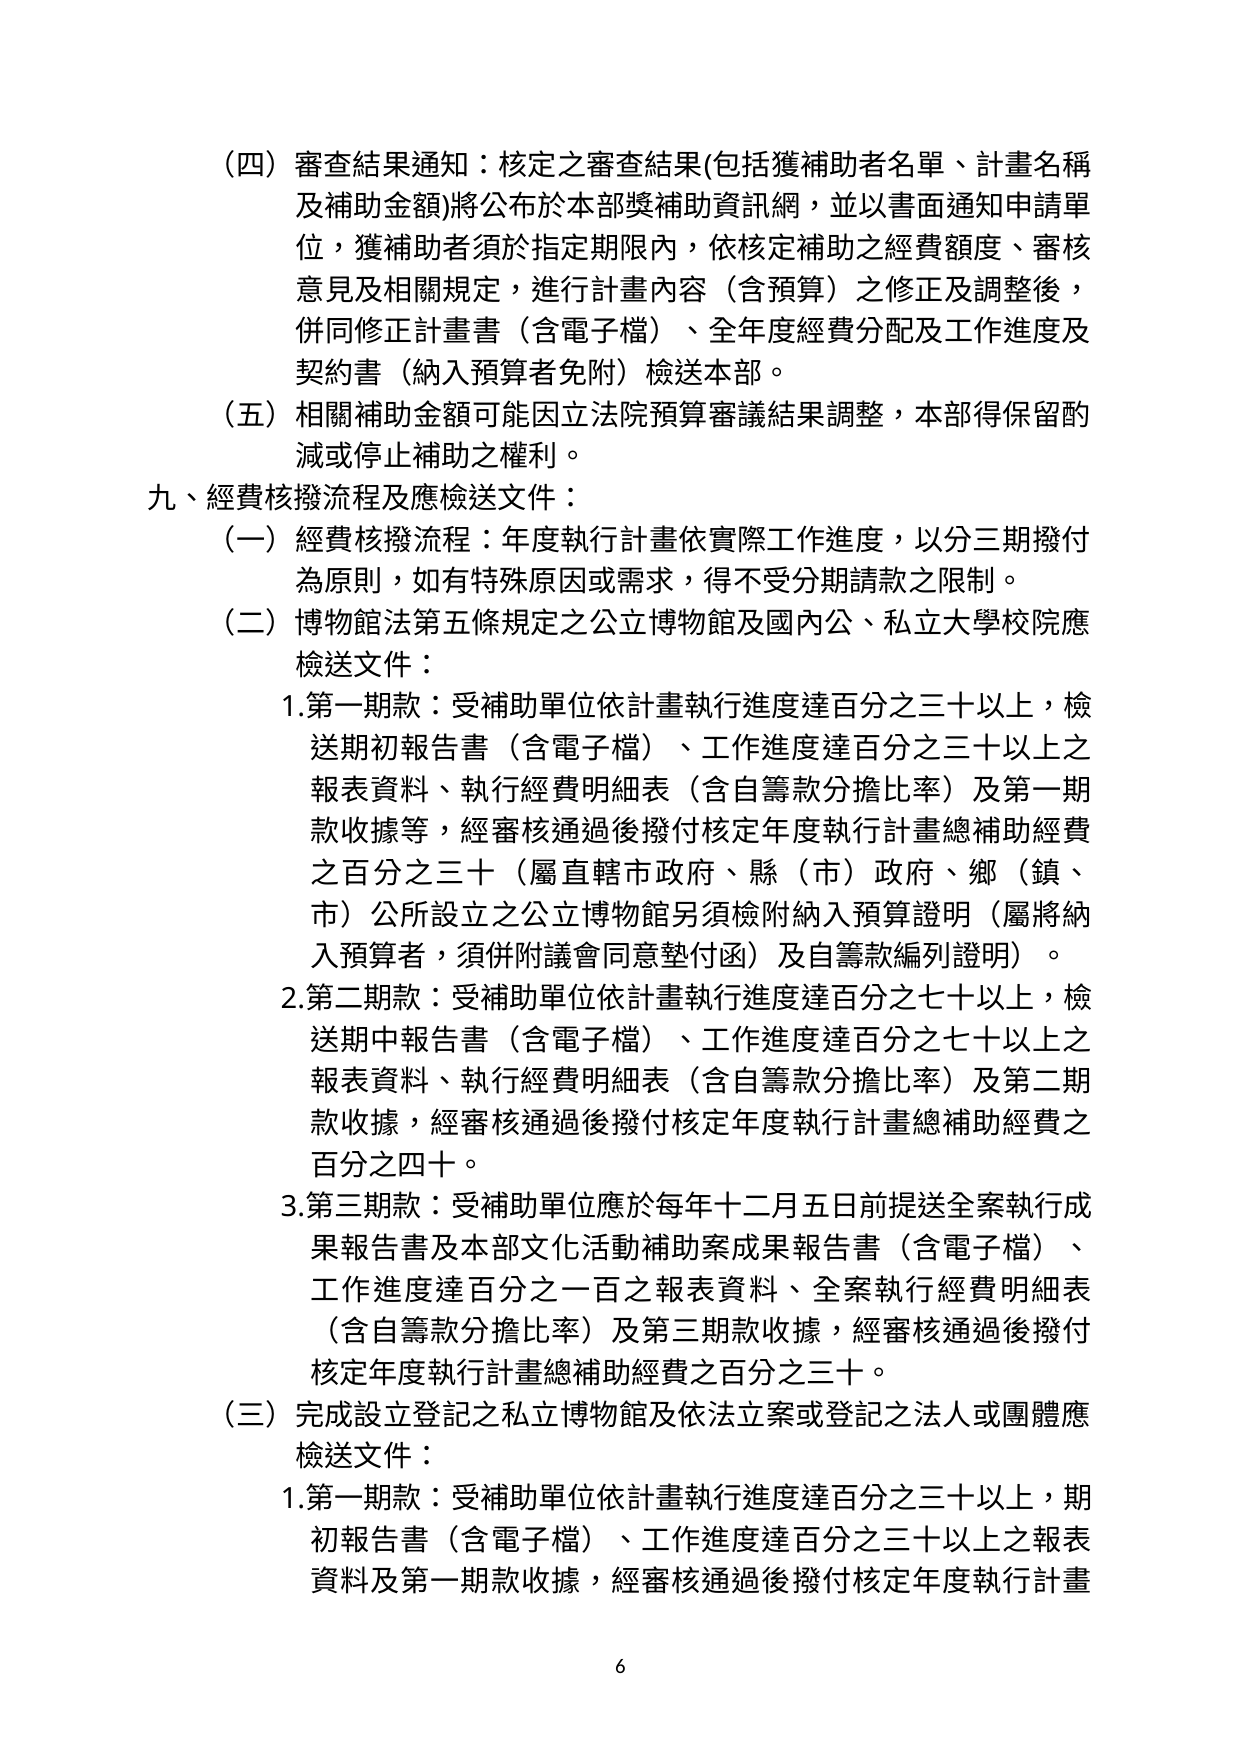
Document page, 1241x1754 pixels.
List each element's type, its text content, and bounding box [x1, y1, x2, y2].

text （五）相關補助金額可能因立法院預算審議結果調整，本部得保留酌減或停止補助之權利。 [207, 392, 1092, 475]
text 1.第一期款：受補助單位依計畫執行進度達百分之三十以上，檢送期初報告書（含電子檔）、工作進度達百分之三十以上之報表資料、執行經費明細表（含自籌款分擔比率）及第一期款收據等，經審核通過後撥付核定年度執行計畫總補助經費之百分之三十（屬直轄市政府、縣（市）政府、鄉（鎮、市）公所設立之公立博物館另須檢附納入預算證明（屬將納入預算者，須併附議會同意墊付函）及自籌款編列證明）。 [280, 683, 1092, 975]
text 2.第二期款：受補助單位依計畫執行進度達百分之七十以上，檢送期中報告書（含電子檔）、工作進度達百分之七十以上之報表資料、執行經費明細表（含自籌款分擔比率）及第二期款收據，經審核通過後撥付核定年度執行計畫總補助經費之百分之四十。 [280, 975, 1092, 1183]
text 九、經費核撥流程及應檢送文件： [148, 475, 1092, 517]
text 1.第一期款：受補助單位依計畫執行進度達百分之三十以上，期初報告書（含電子檔）、工作進度達百分之三十以上之報表資料及第一期款收據，經審核通過後撥付核定年度執行計畫 [280, 1475, 1092, 1600]
text （四）審查結果通知：核定之審查結果(包括獲補助者名單、計畫名稱及補助金額)將公布於本部獎補助資訊網，並以書面通知申請單位，獲補助者須於指定期限內，依核定補助之經費額度、審核意見及相關規定，進行計畫內容（含預算）之修正及調整後，併同修正計畫書（含電子檔）、全年度經費分配及工作進度及契約書（納入預算者免附）檢送本部。 [207, 142, 1092, 392]
text 3.第三期款：受補助單位應於每年十二月五日前提送全案執行成果報告書及本部文化活動補助案成果報告書（含電子檔）、工作進度達百分之一百之報表資料、全案執行經費明細表（含自籌款分擔比率）及第三期款收據，經審核通過後撥付核定年度執行計畫總補助經費之百分之三十。 [280, 1183, 1092, 1392]
text （二）博物館法第五條規定之公立博物館及國內公、私立大學校院應檢送文件： [206, 600, 1092, 683]
text （三）完成設立登記之私立博物館及依法立案或登記之法人或團體應檢送文件： [207, 1392, 1092, 1475]
text （一）經費核撥流程：年度執行計畫依實際工作進度，以分三期撥付為原則，如有特殊原因或需求，得不受分期請款之限制。 [206, 517, 1092, 600]
